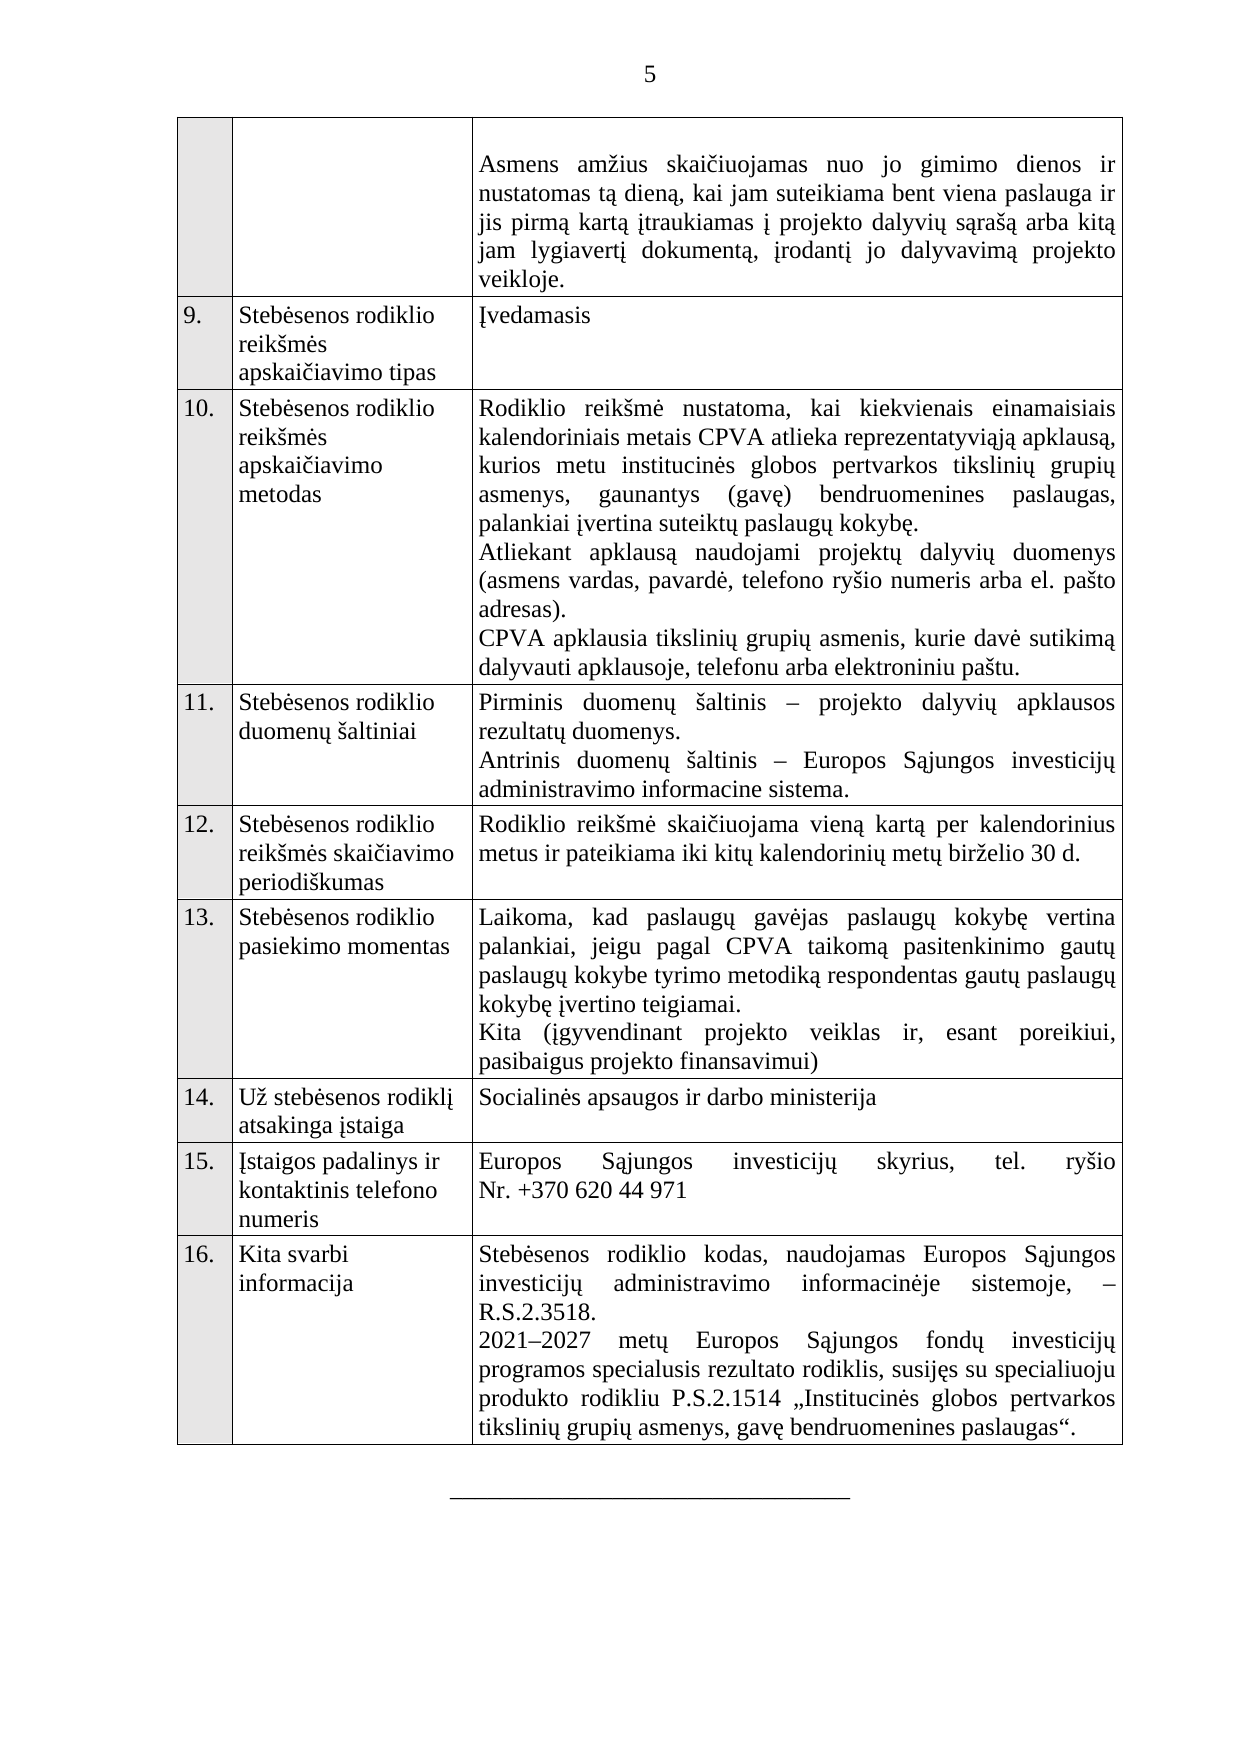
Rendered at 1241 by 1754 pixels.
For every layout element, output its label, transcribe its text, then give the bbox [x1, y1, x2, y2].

table_cell 15. [178, 1143, 232, 1235]
table_cell 16. [178, 1236, 232, 1443]
table_cell 11. [178, 685, 232, 805]
table_cell Stebėsenos rodiklio reikšmės apskaičiavimo tipas [233, 297, 472, 389]
table_cell Laikoma, kad paslaugų gavėjas paslaugų kokybę vertina palankiai, jeigu pagal CPVA taikomą pasitenkinimo gautų paslaugų kokybe tyrimo metodiką respondentas gautų paslaugų kokybę įvertino teigiamai. Kita (įgyvendinant projekto veiklas ir, esant poreikiui, pasibaigus projekto finansavimui) [473, 900, 1122, 1078]
table_cell Asmens amžius skaičiuojamas nuo jo gimimo dienos ir nustatomas tą dieną, kai jam suteikiama bent viena paslauga ir jis pirmą kartą įtraukiamas į projekto dalyvių sąrašą arba kitą jam lygiavertį dokumentą, įrodantį jo dalyvavimą projekto veikloje. [473, 118, 1122, 296]
table_cell 9. [178, 297, 232, 389]
table_cell Rodiklio reikšmė nustatoma, kai kiekvienais einamaisiais kalendoriniais metais CPVA atlieka reprezentatyviąją apklausą, kurios metu institucinės globos pertvarkos tikslinių grupių asmenys, gaunantys (gavę) bendruomenines paslaugas, palankiai įvertina suteiktų paslaugų kokybę. Atliekant apklausą naudojami projektų dalyvių duomenys (asmens vardas, pavardė, telefono ryšio numeris arba el. pašto adresas). CPVA apklausia tikslinių grupių asmenis, kurie davė sutikimą dalyvauti apklausoje, telefonu arba elektroniniu paštu. [473, 390, 1122, 683]
table_cell Europos Sąjungos investicijų skyrius, tel. ryšio Nr. +370 620 44 971 [473, 1143, 1122, 1235]
table_cell Stebėsenos rodiklio kodas, naudojamas Europos Sąjungos investicijų administravimo informacinėje sistemoje, – R.S.2.3518. 2021–2027 metų Europos Sąjungos fondų investicijų programos specialusis rezultato rodiklis, susijęs su specialiuoju produkto rodikliu P.S.2.1514 „Institucinės globos pertvarkos tikslinių grupių asmenys, gavę bendruomenines paslaugas“. [473, 1236, 1122, 1443]
table_cell 14. [178, 1079, 232, 1142]
table_cell Už stebėsenos rodiklį atsakinga įstaiga [233, 1079, 472, 1142]
table_cell 10. [178, 390, 232, 683]
table_cell Pirminis duomenų šaltinis – projekto dalyvių apklausos rezultatų duomenys. Antrinis duomenų šaltinis – Europos Sąjungos investicijų administravimo informacine sistema. [473, 685, 1122, 805]
table_cell 13. [178, 900, 232, 1078]
table_cell Stebėsenos rodiklio reikšmės skaičiavimo periodiškumas [233, 806, 472, 898]
table_cell Įvedamasis [473, 297, 1122, 389]
table_cell Kita svarbi informacija [233, 1236, 472, 1443]
table_cell Stebėsenos rodiklio pasiekimo momentas [233, 900, 472, 1078]
table_cell [233, 118, 472, 296]
table_cell Stebėsenos rodiklio reikšmės apskaičiavimo metodas [233, 390, 472, 683]
table_cell Įstaigos padalinys ir kontaktinis telefono numeris [233, 1143, 472, 1235]
text ________________________________ [177, 1473, 1122, 1502]
table_cell Stebėsenos rodiklio duomenų šaltiniai [233, 685, 472, 805]
table_cell Socialinės apsaugos ir darbo ministerija [473, 1079, 1122, 1142]
table_cell 12. [178, 806, 232, 898]
table_cell Rodiklio reikšmė skaičiuojama vieną kartą per kalendorinius metus ir pateikiama iki kitų kalendorinių metų birželio 30 d. [473, 806, 1122, 898]
table_cell [178, 118, 232, 296]
